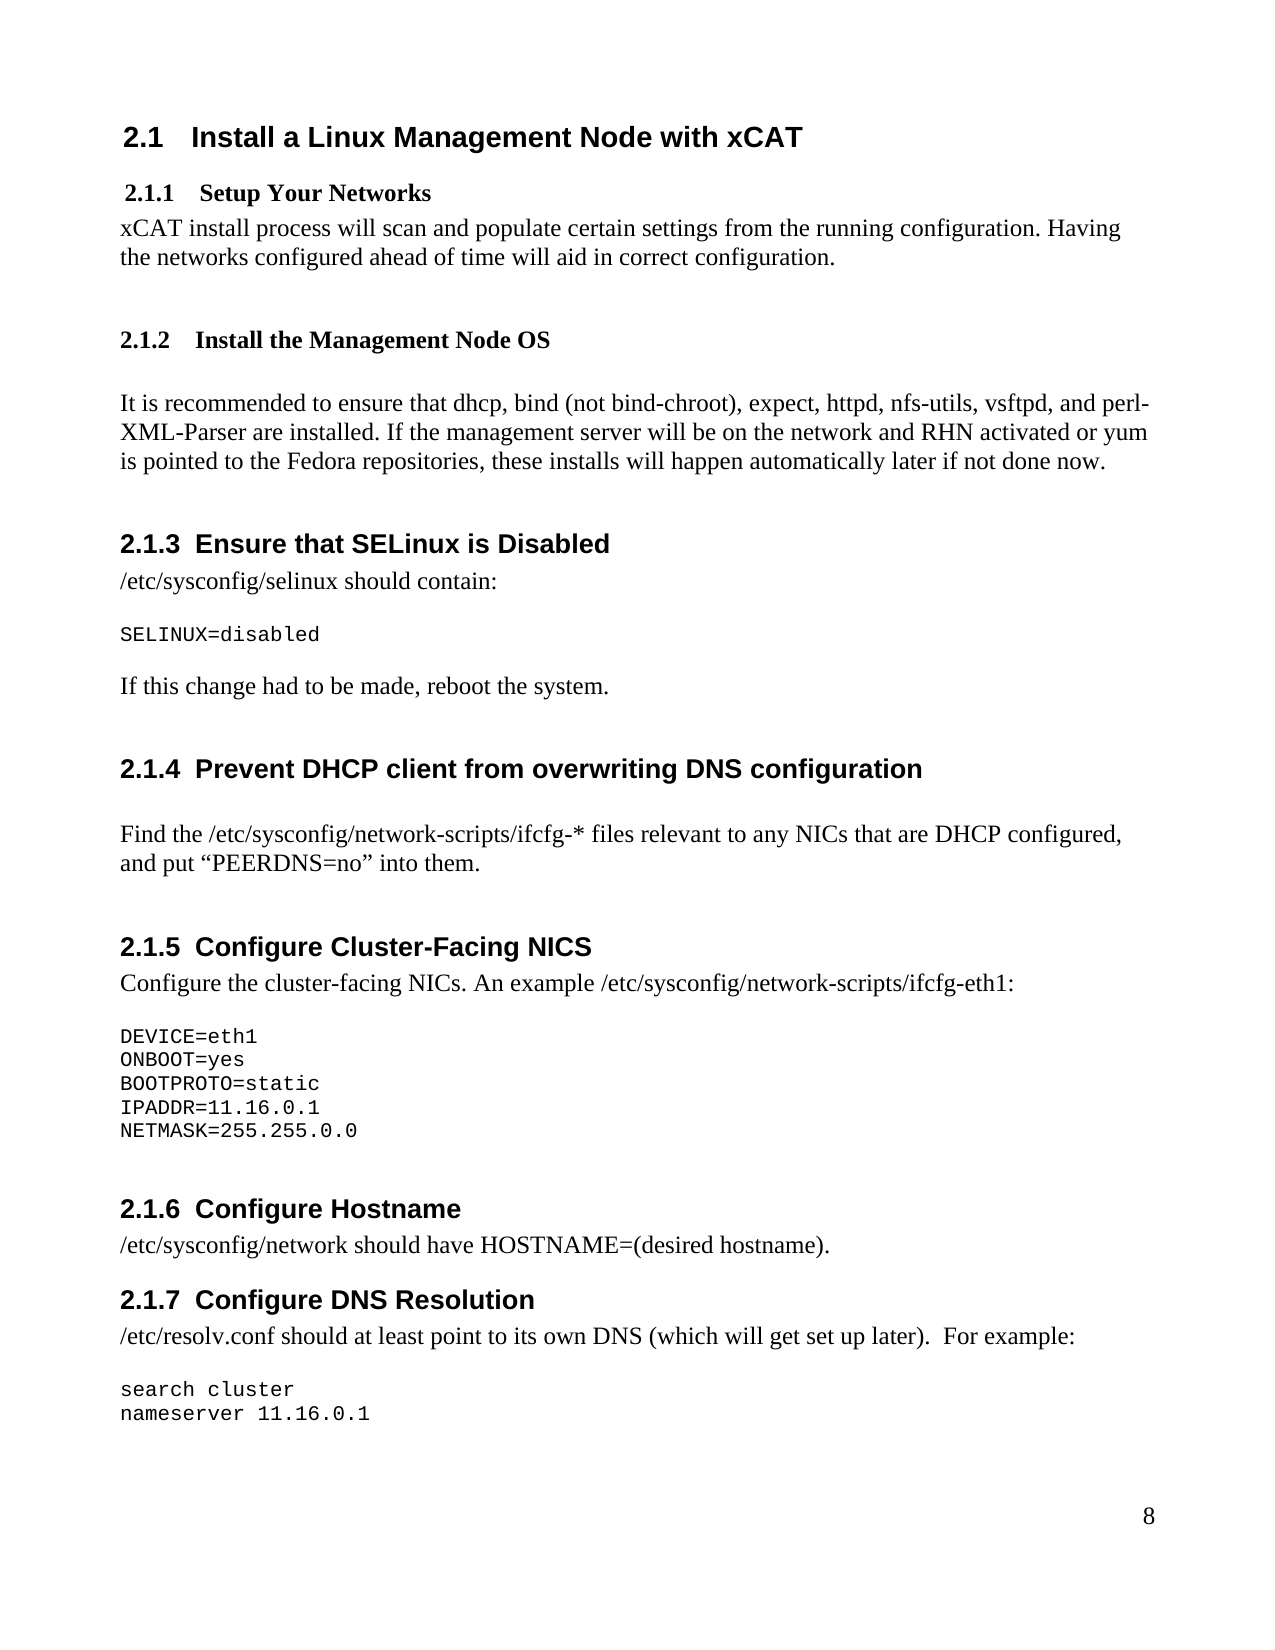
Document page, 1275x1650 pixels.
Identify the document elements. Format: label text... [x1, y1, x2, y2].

subtitle Configure Cluster-Facing NICS [120, 931, 1155, 962]
text ONBOOT=yes [120, 1049, 1155, 1073]
text It is recommended to ensure that dhcp, bind (not bind-chroot), expect, httpd, nfs-utils, vsftpd, and perl-XML-Parser are installed. If the management server will be on the network and RHN activated or yum is pointed to the Fedora repositories, these installs will happen automatically later if not done now. [120, 388, 1155, 475]
text BOOTPROTO=static [120, 1073, 1155, 1097]
text DEVICE=eth1 [120, 1026, 1155, 1049]
subtitle Configure DNS Resolution [120, 1284, 1155, 1315]
text Configure the cluster-facing NICs. An example /etc/sysconfig/network-scripts/ifcfg-eth1: [120, 968, 1155, 997]
text xCAT install process will scan and populate certain settings from the running configuration. Having the networks configured ahead of time will aid in correct configuration. [120, 213, 1155, 271]
text /etc/resolv.conf should at least point to its own DNS (which will get set up later). For example: [120, 1321, 1155, 1350]
subtitle Prevent DHCP client from overwriting DNS configuration [120, 753, 1155, 784]
subtitle Install a Linux Management Node with xCAT [123, 120, 1155, 153]
subtitle Ensure that SELinux is Disabled [120, 528, 1155, 560]
text /etc/sysconfig/selinux should contain: [120, 566, 1155, 595]
text /etc/sysconfig/network should have HOSTNAME=(desired hostname). [120, 1230, 1155, 1259]
text IPADDR=11.16.0.1 [120, 1097, 1155, 1120]
text search cluster [120, 1379, 1155, 1403]
text NETMASK=255.255.0.0 [120, 1120, 1155, 1144]
subtitle Install the Management Node OS [120, 325, 1155, 353]
text nameserver 11.16.0.1 [120, 1403, 1155, 1426]
text If this change had to be made, reboot the system. [120, 671, 1155, 699]
subtitle Setup Your Networks [124, 178, 1155, 207]
text SELINUX=disabled [120, 623, 1155, 647]
text Find the /etc/sysconfig/network-scripts/ifcfg-* files relevant to any NICs that are DHCP configured, and put “PEERDNS=no” into them. [120, 819, 1155, 877]
subtitle Configure Hostname [120, 1193, 1155, 1224]
